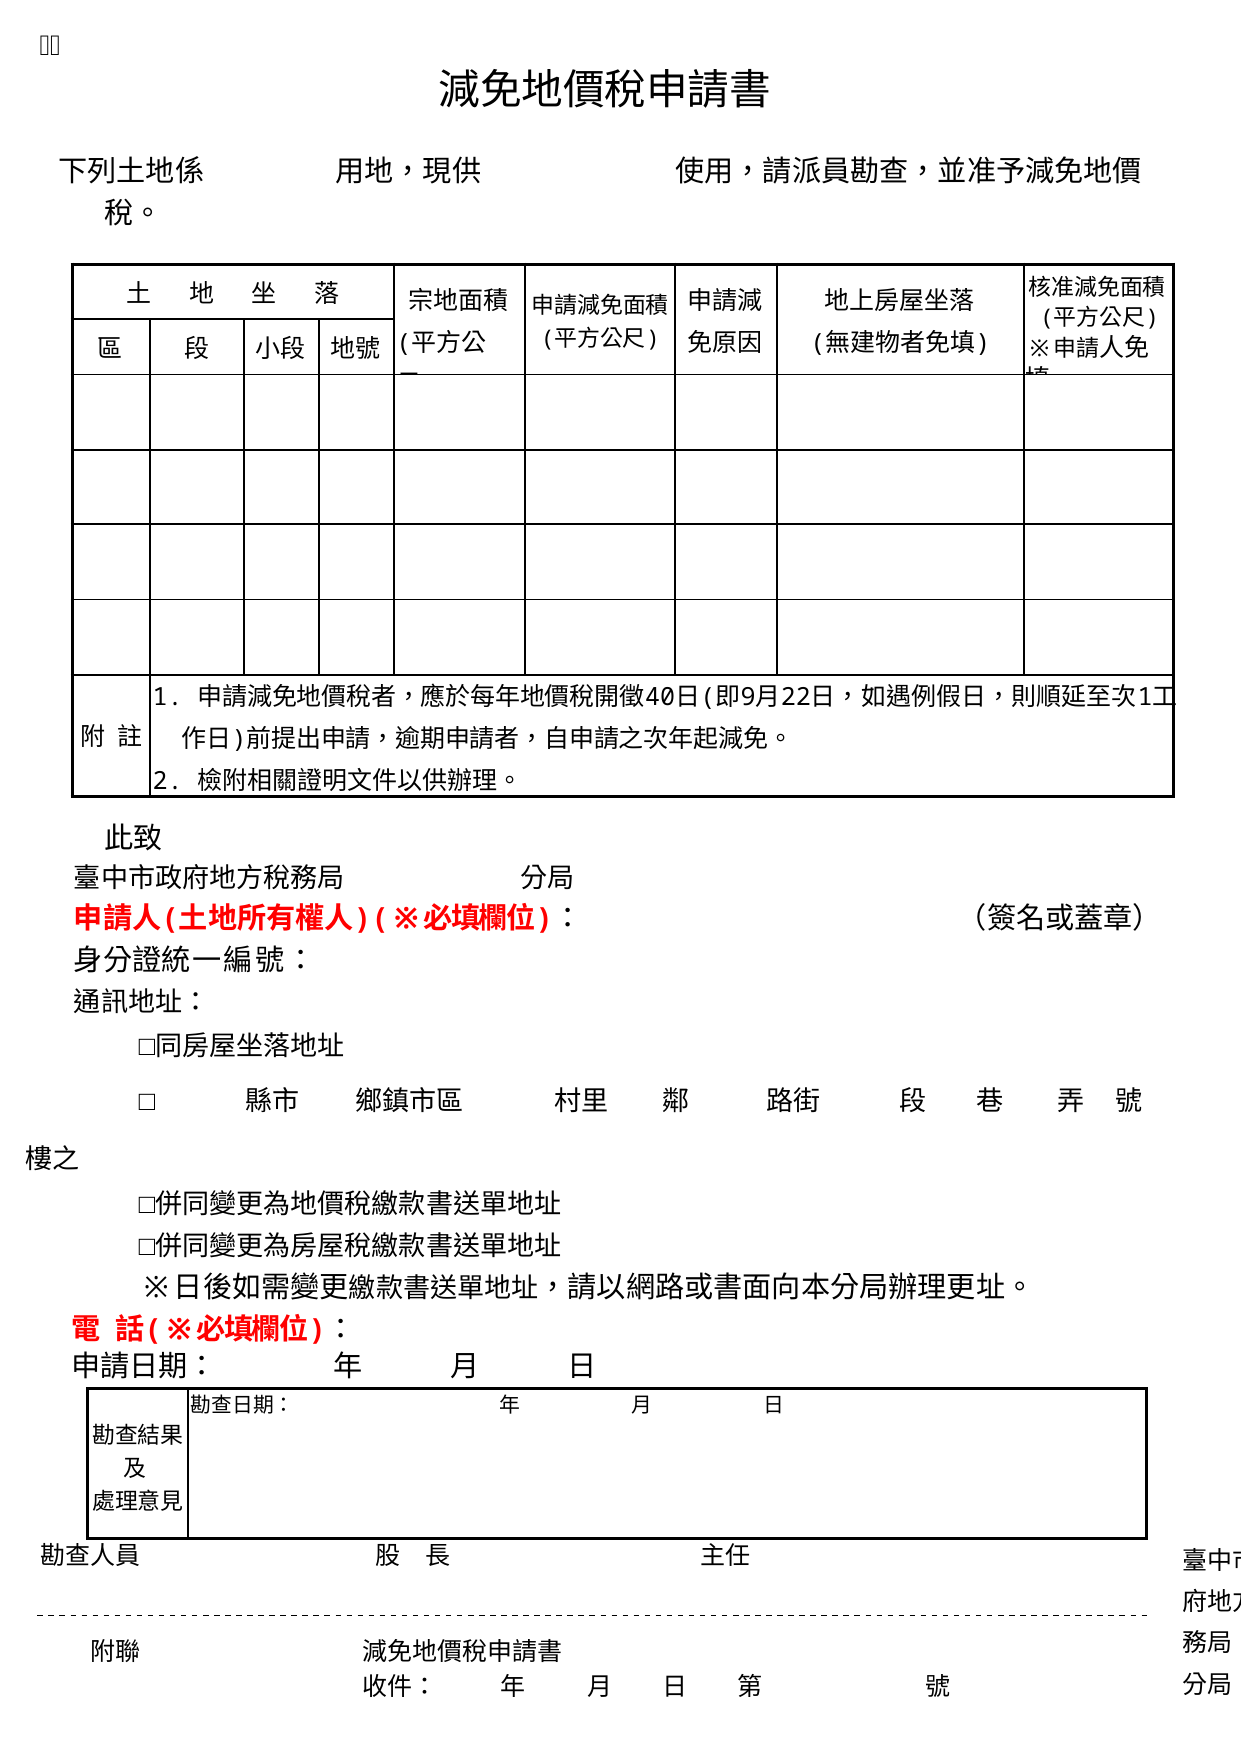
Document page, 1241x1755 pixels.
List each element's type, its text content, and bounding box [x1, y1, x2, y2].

table_header 土 地 坐 落 [74, 266, 393, 318]
table_cell [395, 600, 524, 674]
table_cell [151, 375, 243, 449]
table_header 申請減 免原因 [676, 266, 776, 374]
table_cell [778, 525, 1023, 598]
subtitle  [25, 31, 1184, 61]
table_cell 小段 [245, 320, 318, 374]
table_cell [151, 451, 243, 523]
table_cell [395, 375, 524, 449]
table_cell [676, 600, 776, 674]
table_cell [74, 451, 149, 523]
table_cell [320, 525, 393, 598]
table_cell [151, 525, 243, 598]
text 通訊地址： [25, 978, 1184, 1020]
table_cell [526, 600, 674, 674]
table_cell [245, 600, 318, 674]
table_cell [395, 525, 524, 598]
table_cell [74, 375, 149, 449]
table_cell [245, 451, 318, 523]
table_cell [778, 375, 1023, 449]
table_cell [676, 451, 776, 523]
text 臺中市政府地方稅務局 分局 [25, 857, 1184, 895]
text □併同變更為地價稅繳款書送單地址 [25, 1180, 1184, 1222]
table_cell [320, 600, 393, 674]
table_cell [151, 600, 243, 674]
text 此致 [104, 815, 1184, 857]
text 申請人(土地所有權人)(※必填欄位)： （簽名或蓋章） [25, 895, 1184, 937]
table_cell [1025, 375, 1172, 449]
table_cell [1025, 525, 1172, 598]
table_cell [526, 375, 674, 449]
text □同房屋坐落地址 [25, 1020, 1184, 1064]
table_cell [1025, 600, 1172, 674]
text □併同變更為房屋稅繳款書送單地址 [25, 1222, 1184, 1264]
text 收件： 年 月 日 第 號 臺中市政府地方稅務局 分局 [1182, 1540, 1241, 1700]
text 減免地價稅申請書 [25, 61, 1184, 116]
table_cell [74, 600, 149, 674]
table_cell [74, 525, 149, 598]
table_cell [1025, 451, 1172, 523]
table_cell 區 [74, 320, 149, 374]
subtitle 下列土地係 用地，現供 使用，請派員勘查，並准予減免地價稅。 [58, 147, 1184, 232]
text 身分證統一編號： [25, 937, 1184, 978]
table_header 核准減免面積 (平方公尺) ※申請人免填 [1025, 266, 1172, 374]
table_cell [320, 451, 393, 523]
text 附聯 減免地價稅申請書 [75, 1634, 950, 1667]
text 收件： 年 月 日 第 號 臺中市政府地方稅務局 分局 [362, 1667, 950, 1703]
table_header 地上房屋坐落 (無建物者免填) [778, 266, 1023, 374]
table_cell [245, 525, 318, 598]
table_cell [245, 375, 318, 449]
table_cell [526, 451, 674, 523]
table_cell [395, 451, 524, 523]
table_cell [778, 600, 1023, 674]
text 電 話(※必填欄位)： [71, 1305, 1184, 1348]
table_header 宗地面積 (平方公尺) [395, 266, 524, 374]
table_cell [676, 375, 776, 449]
table_cell 段 [151, 320, 243, 374]
table_cell 附 註 [74, 676, 149, 794]
table_cell [676, 525, 776, 598]
table_cell 1. 申請減免地價稅者，應於每年地價稅開徵40日(即9月22日，如遇例假日，則順延至次1工作日)前提出申請，逾期申請者，自申請之次年起減免。 2. 檢附相關證明文件以供辦理。 [151, 676, 1172, 794]
text 勘查人員 股 長 主任 [25, 1540, 950, 1570]
table_cell [526, 525, 674, 598]
table_cell [778, 451, 1023, 523]
table_cell 地號 [320, 320, 393, 374]
text ※日後如需變更繳款書送單地址，請以網路或書面向本分局辦理更址。 [25, 1264, 1184, 1305]
subtitle 申請日期： 年 月 日 [71, 1348, 1184, 1384]
text □ 縣市 鄉鎮市區 村里 鄰 路街 段 巷 弄 號 樓之 [25, 1064, 1184, 1180]
table_cell [320, 375, 393, 449]
table_header 申請減免面積 (平方公尺) [526, 266, 674, 374]
